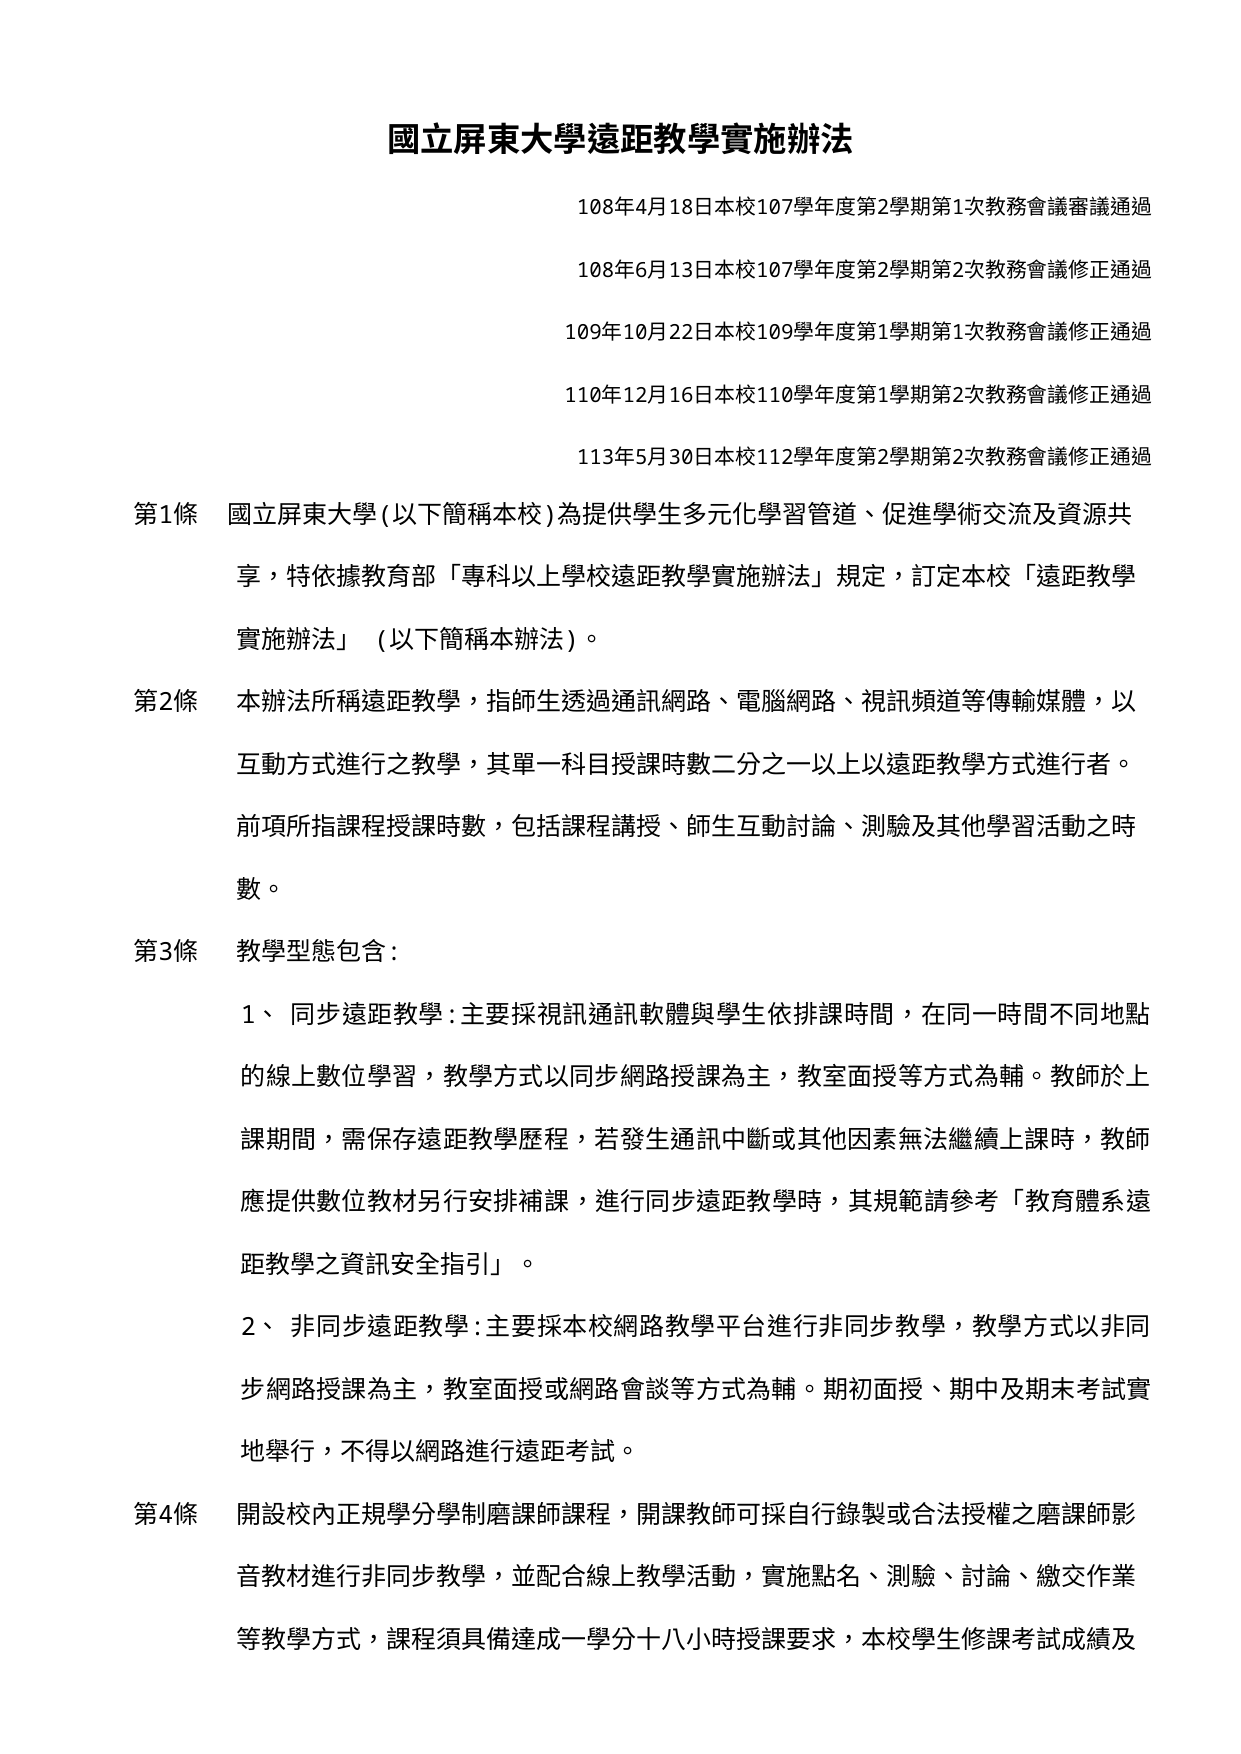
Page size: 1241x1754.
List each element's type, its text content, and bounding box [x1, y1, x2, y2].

list 教學型態包含: [133, 908, 1152, 971]
text 國立屏東大學遠距教學實施辦法 [89, 96, 1152, 158]
list 同步遠距教學:主要採視訊通訊軟體與學生依排課時間，在同一時間不同地點的線上數位學習，教學方式以同步網路授課為主，教室面授等方式為輔。教師於上課期間，需保存遠距教學歷程，若發生通訊中斷或其他因素無法繼續上課時，教師應提供數位教材另行安排補課，進行同步遠距教學時，其規範請參考「教育體系遠距教學之資訊安全指引」。 [241, 971, 1152, 1283]
list 非同步遠距教學:主要採本校網路教學平台進行非同步教學，教學方式以非同步網路授課為主，教室面授或網路會談等方式為輔。期初面授、期中及期末考試實地舉行，不得以網路進行遠距考試。 [241, 1283, 1152, 1471]
text 108年4月18日本校107學年度第2學期第1次教務會議審議通過 [89, 158, 1152, 221]
text 110年12月16日本校110學年度第1學期第2次教務會議修正通過 [89, 346, 1152, 408]
text 109年10月22日本校109學年度第1學期第1次教務會議修正通過 [89, 283, 1152, 346]
text 113年5月30日本校112學年度第2學期第2次教務會議修正通過 [89, 408, 1152, 471]
list 本辦法所稱遠距教學，指師生透過通訊網路、電腦網路、視訊頻道等傳輸媒體，以互動方式進行之教學，其單一科目授課時數二分之一以上以遠距教學方式進行者。前項所指課程授課時數，包括課程講授、師生互動討論、測驗及其他學習活動之時數。 [133, 658, 1152, 908]
list 國立屏東大學(以下簡稱本校)為提供學生多元化學習管道、促進學術交流及資源共 [133, 471, 1152, 533]
text 享，特依據教育部「專科以上學校遠距教學實施辦法」規定，訂定本校「遠距教學實施辦法」 (以下簡稱本辦法)。 [236, 533, 1152, 658]
list 開設校內正規學分學制磨課師課程，開課教師可採自行錄製或合法授權之磨課師影音教材進行非同步教學，並配合線上教學活動，實施點名、測驗、討論、繳交作業等教學方式，課程須具備達成一學分十八小時授課要求，本校學生修課考試成績及 [133, 1471, 1152, 1658]
text 108年6月13日本校107學年度第2學期第2次教務會議修正通過 [89, 221, 1152, 283]
